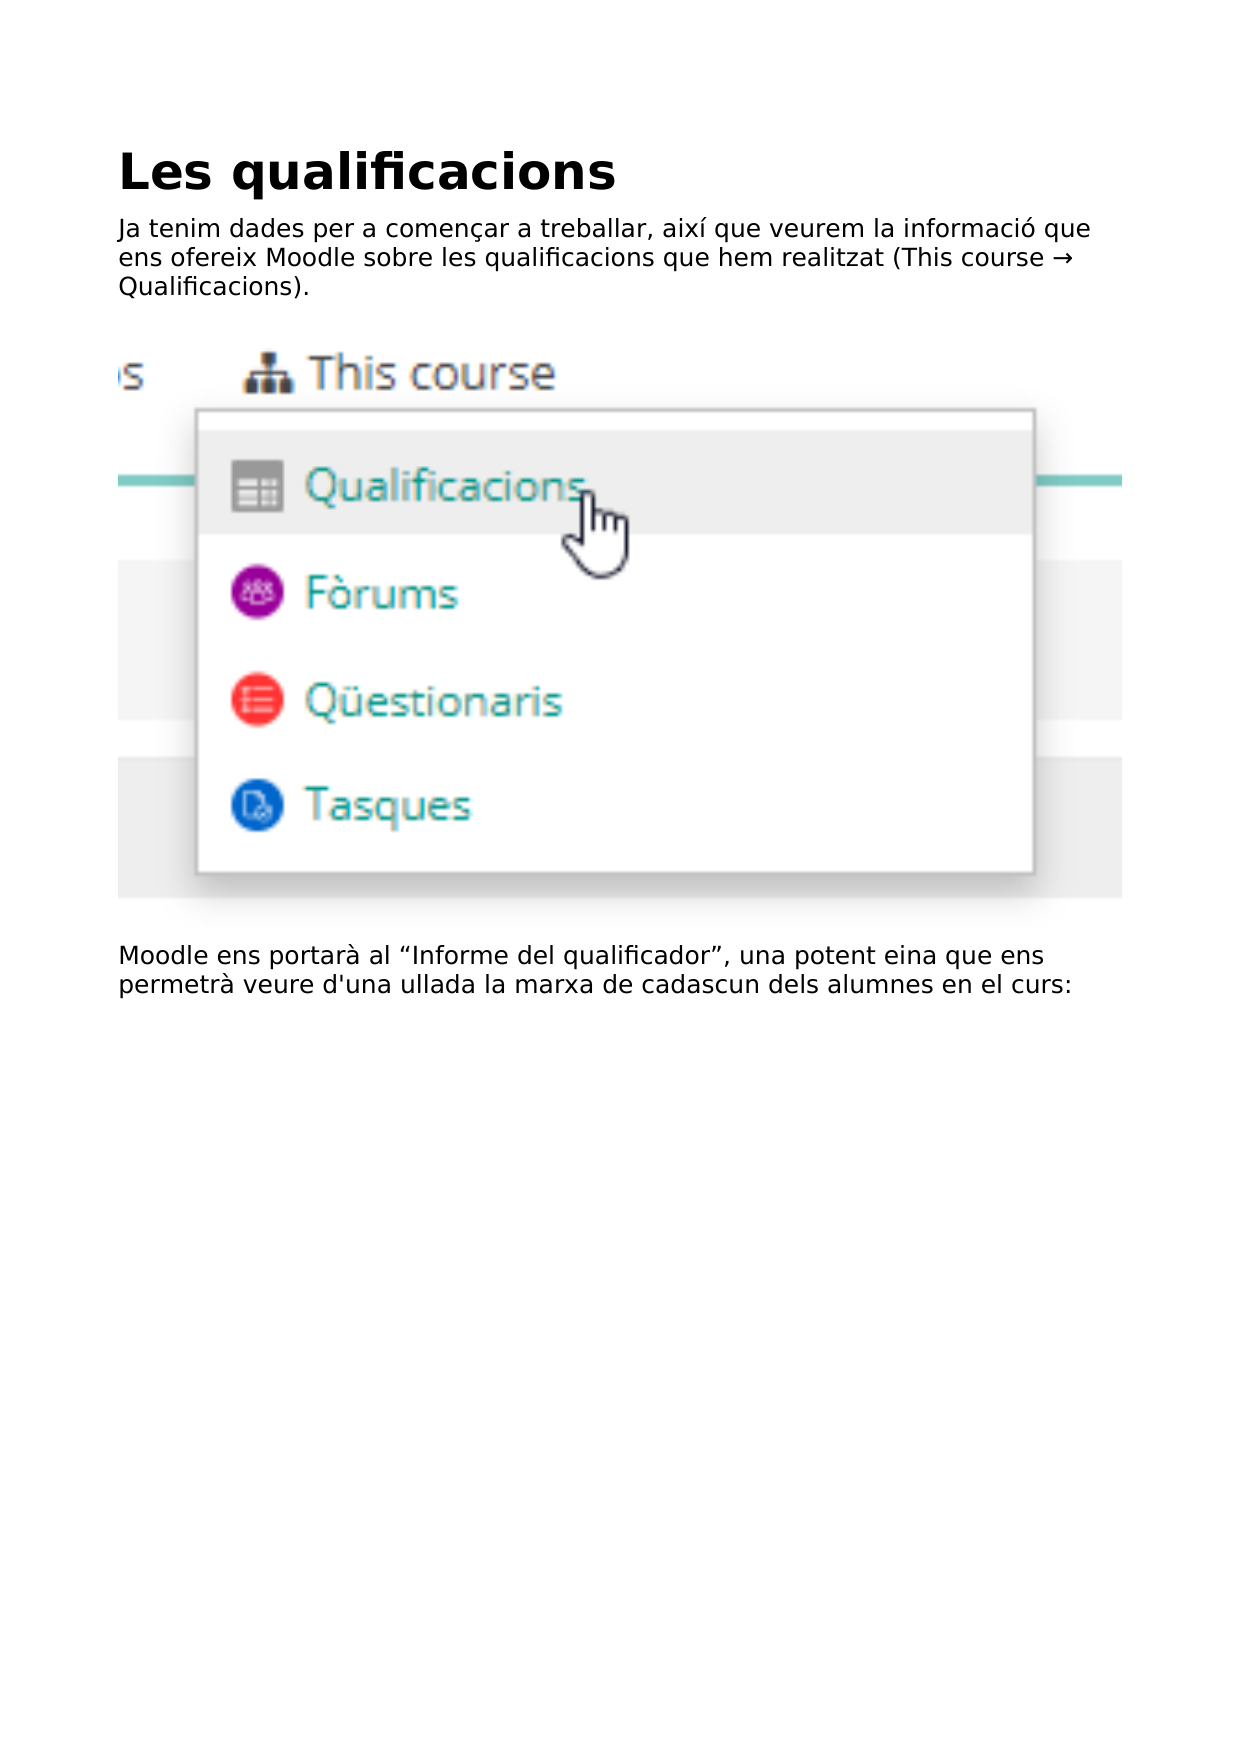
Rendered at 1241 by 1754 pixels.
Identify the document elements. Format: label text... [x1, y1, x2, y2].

text Ja tenim dades per a començar a treballar, així que veurem la informació que ens ofereix Moodle sobre les qualificacions que hem realitzat (This course → Qualificacions). [118, 214, 1122, 301]
picture [118, 313, 1123, 929]
text Moodle ens portarà al “Informe del qualificador”, una potent eina que ens permetrà veure d'una ullada la marxa de cadascun dels alumnes en el curs: [118, 941, 1122, 999]
subtitle Les qualificacions [118, 143, 1122, 201]
